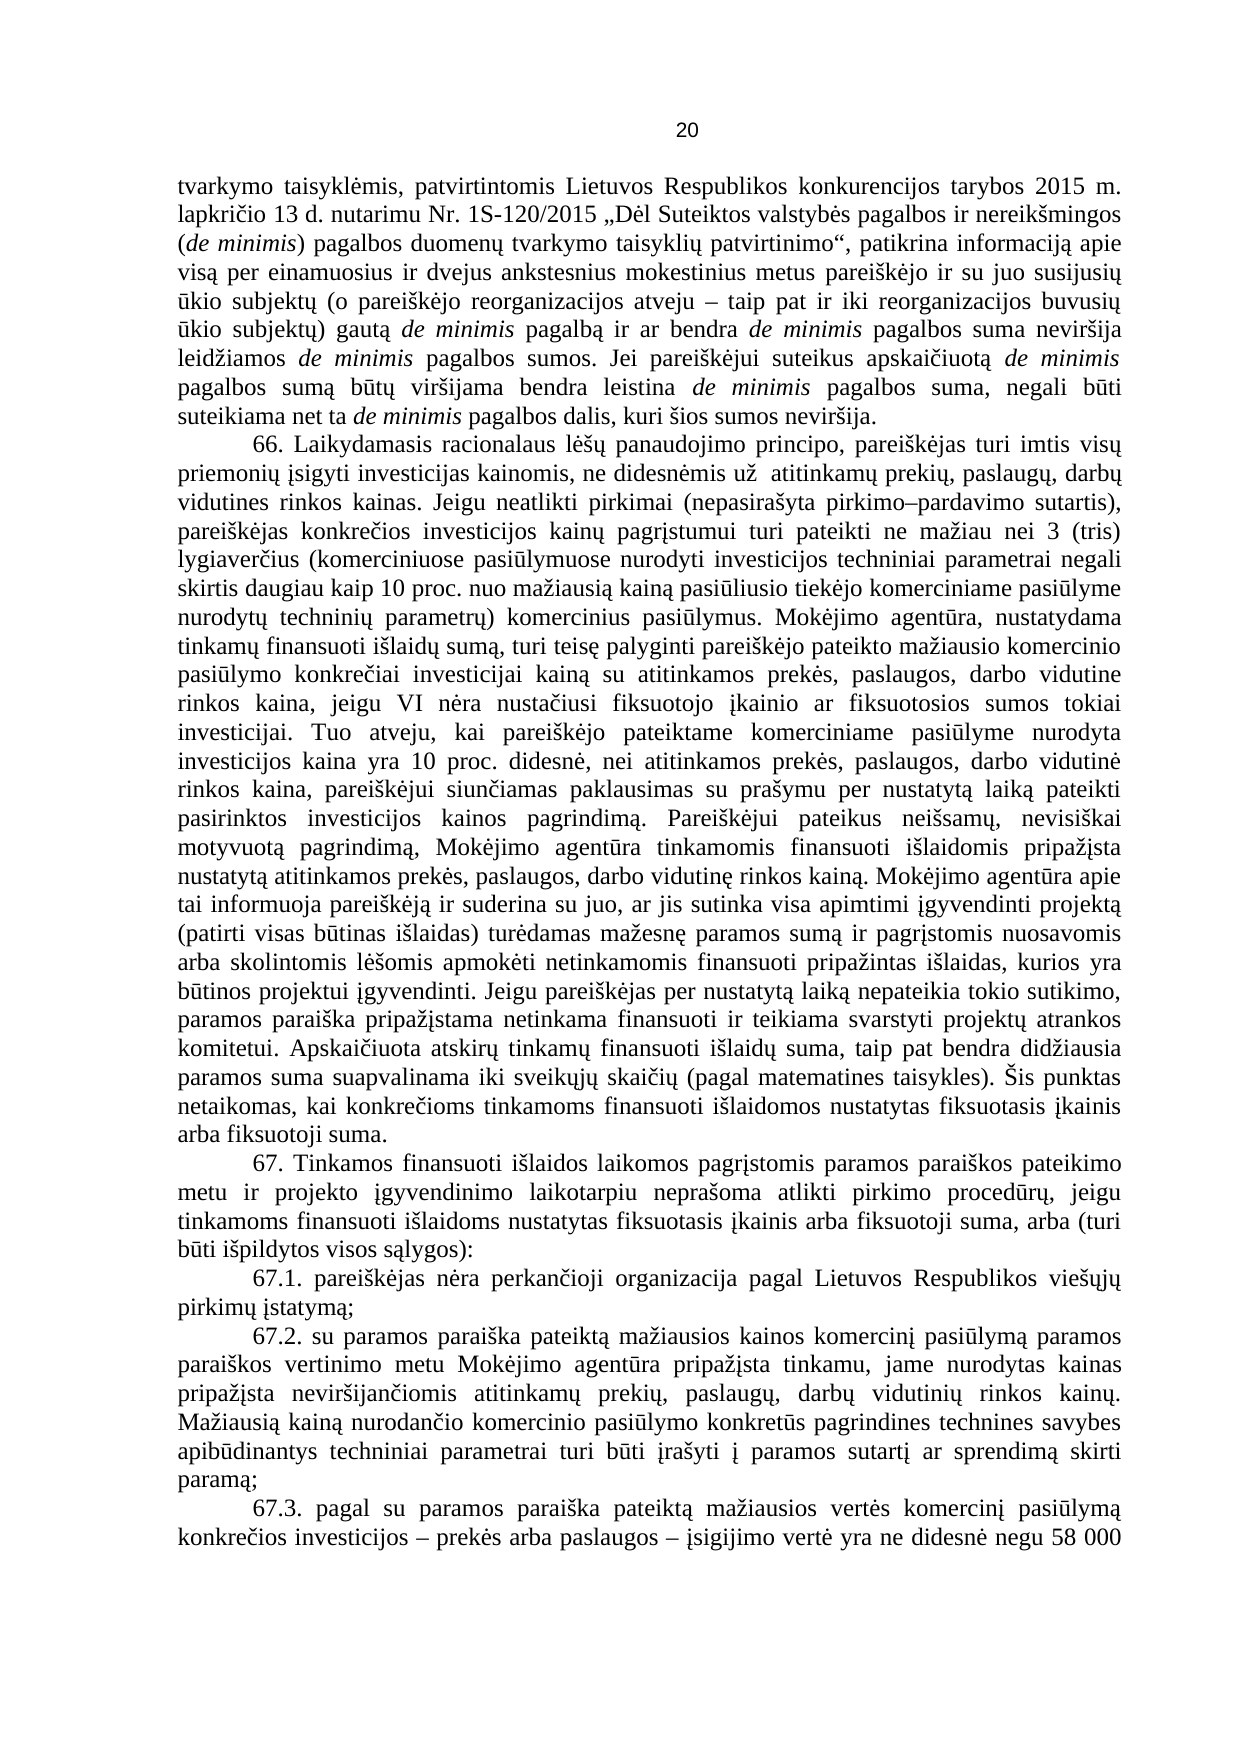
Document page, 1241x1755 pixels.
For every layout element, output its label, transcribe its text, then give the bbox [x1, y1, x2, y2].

text 66. Laikydamasis racionalaus lėšų panaudojimo principo, pareiškėjas turi imtis visų priemonių įsigyti investicijas kainomis, ne didesnėmis už atitinkamų prekių, paslaugų, darbų vidutines rinkos kainas. Jeigu neatlikti pirkimai (nepasirašyta pirkimo–pardavimo sutartis), pareiškėjas konkrečios investicijos kainų pagrįstumui turi pateikti ne mažiau nei 3 (tris) lygiaverčius (komerciniuose pasiūlymuose nurodyti investicijos techniniai parametrai negali skirtis daugiau kaip 10 proc. nuo mažiausią kainą pasiūliusio tiekėjo komerciniame pasiūlyme nurodytų techninių parametrų) komercinius pasiūlymus. Mokėjimo agentūra, nustatydama tinkamų finansuoti išlaidų sumą, turi teisę palyginti pareiškėjo pateikto mažiausio komercinio pasiūlymo konkrečiai investicijai kainą su atitinkamos prekės, paslaugos, darbo vidutine rinkos kaina, jeigu VI nėra nustačiusi fiksuotojo įkainio ar fiksuotosios sumos tokiai investicijai. Tuo atveju, kai pareiškėjo pateiktame komerciniame pasiūlyme nurodyta investicijos kaina yra 10 proc. didesnė, nei atitinkamos prekės, paslaugos, darbo vidutinė rinkos kaina, pareiškėjui siunčiamas paklausimas su prašymu per nustatytą laiką pateikti pasirinktos investicijos kainos pagrindimą. Pareiškėjui pateikus neišsamų, nevisiškai motyvuotą pagrindimą, Mokėjimo agentūra tinkamomis finansuoti išlaidomis pripažįsta nustatytą atitinkamos prekės, paslaugos, darbo vidutinę rinkos kainą. Mokėjimo agentūra apie tai informuoja pareiškėją ir suderina su juo, ar jis sutinka visa apimtimi įgyvendinti projektą (patirti visas būtinas išlaidas) turėdamas mažesnę paramos sumą ir pagrįstomis nuosavomis arba skolintomis lėšomis apmokėti netinkamomis finansuoti pripažintas išlaidas, kurios yra būtinos projektui įgyvendinti. Jeigu pareiškėjas per nustatytą laiką nepateikia tokio sutikimo, paramos paraiška pripažįstama netinkama finansuoti ir teikiama svarstyti projektų atrankos komitetui. Apskaičiuota atskirų tinkamų finansuoti išlaidų suma, taip pat bendra didžiausia paramos suma suapvalinama iki sveikųjų skaičių (pagal matematines taisykles). Šis punktas netaikomas, kai konkrečioms tinkamoms finansuoti išlaidomos nustatytas fiksuotasis įkainis arba fiksuotoji suma. [177, 429, 1122, 1148]
text 67.3. pagal su paramos paraiška pateiktą mažiausios vertės komercinį pasiūlymą konkrečios investicijos – prekės arba paslaugos – įsigijimo vertė yra ne didesnė negu 58 000 [177, 1493, 1122, 1551]
text 67.2. su paramos paraiška pateiktą mažiausios kainos komercinį pasiūlymą paramos paraiškos vertinimo metu Mokėjimo agentūra pripažįsta tinkamu, jame nurodytas kainas pripažįsta neviršijančiomis atitinkamų prekių, paslaugų, darbų vidutinių rinkos kainų. Mažiausią kainą nurodančio komercinio pasiūlymo konkretūs pagrindines technines savybes apibūdinantys techniniai parametrai turi būti įrašyti į paramos sutartį ar sprendimą skirti paramą; [177, 1321, 1122, 1493]
text 67.1. pareiškėjas nėra perkančioji organizacija pagal Lietuvos Respublikos viešųjų pirkimų įstatymą; [177, 1263, 1122, 1321]
text tvarkymo taisyklėmis, patvirtintomis Lietuvos Respublikos konkurencijos tarybos 2015 m. lapkričio 13 d. nutarimu Nr. 1S-120/2015 „Dėl Suteiktos valstybės pagalbos ir nereikšmingos (de minimis) pagalbos duomenų tvarkymo taisyklių patvirtinimo“, patikrina informaciją apie visą per einamuosius ir dvejus ankstesnius mokestinius metus pareiškėjo ir su juo susijusių ūkio subjektų (o pareiškėjo reorganizacijos atveju – taip pat ir iki reorganizacijos buvusių ūkio subjektų) gautą de minimis pagalbą ir ar bendra de minimis pagalbos suma neviršija leidžiamos de minimis pagalbos sumos. Jei pareiškėjui suteikus apskaičiuotą de minimis pagalbos sumą būtų viršijama bendra leistina de minimis pagalbos suma, negali būti suteikiama net ta de minimis pagalbos dalis, kuri šios sumos neviršija. [177, 171, 1122, 429]
text 67. Tinkamos finansuoti išlaidos laikomos pagrįstomis paramos paraiškos pateikimo metu ir projekto įgyvendinimo laikotarpiu neprašoma atlikti pirkimo procedūrų, jeigu tinkamoms finansuoti išlaidoms nustatytas fiksuotasis įkainis arba fiksuotoji suma, arba (turi būti išpildytos visos sąlygos): [177, 1148, 1122, 1263]
